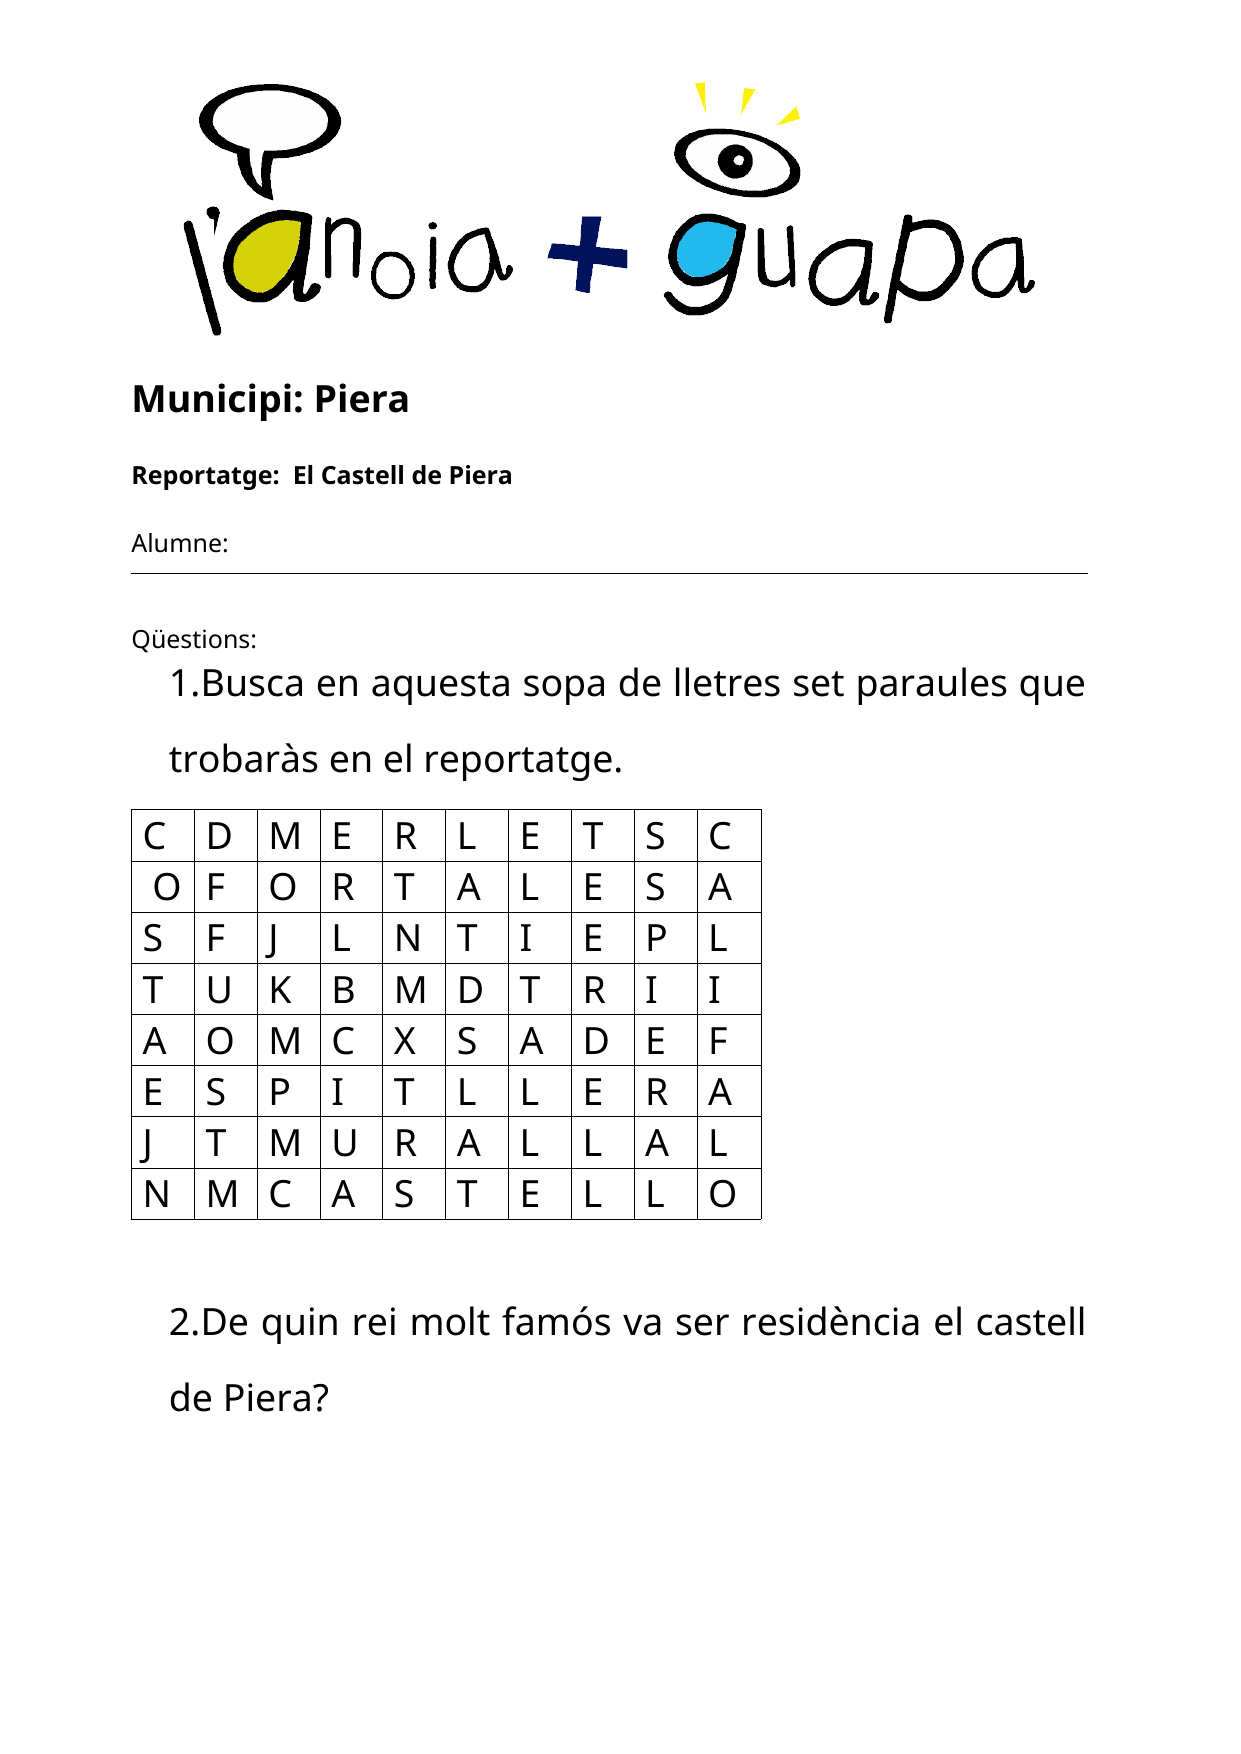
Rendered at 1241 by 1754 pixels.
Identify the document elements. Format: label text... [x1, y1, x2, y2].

table_cell S [195, 1066, 257, 1116]
table_cell F [195, 913, 257, 963]
table_cell K [258, 964, 320, 1014]
table_header C [698, 810, 761, 861]
table_cell O [698, 1169, 761, 1218]
table_cell L [572, 1117, 634, 1167]
table_header D [195, 810, 257, 861]
table_cell P [258, 1066, 320, 1116]
table_cell L [698, 913, 761, 963]
table_cell M [195, 1169, 257, 1218]
table_cell I [635, 964, 697, 1014]
table_cell L [509, 1066, 571, 1116]
table_cell R [572, 964, 634, 1014]
table_cell N [132, 1169, 194, 1218]
table_cell A [132, 1015, 194, 1065]
table_cell A [509, 1015, 571, 1065]
table_cell M [258, 1117, 320, 1167]
table_cell U [321, 1117, 382, 1167]
table_cell S [132, 913, 194, 963]
table_cell E [132, 1066, 194, 1116]
table_cell J [132, 1117, 194, 1167]
table_cell T [446, 1169, 508, 1218]
table_cell L [509, 1117, 571, 1167]
text Qüestions: [131, 622, 1087, 656]
table_header T [572, 810, 634, 861]
table_cell T [195, 1117, 257, 1167]
table_cell D [572, 1015, 634, 1065]
picture [183, 82, 1035, 336]
table_header E [321, 810, 382, 861]
table_cell L [509, 862, 571, 912]
table_cell T [446, 913, 508, 963]
table_cell T [509, 964, 571, 1014]
table_cell B [321, 964, 382, 1014]
table_cell T [383, 1066, 445, 1116]
table_cell S [383, 1169, 445, 1218]
table_cell C [321, 1015, 382, 1065]
table_cell R [321, 862, 382, 912]
table_cell O [195, 1015, 257, 1065]
table_cell O [132, 862, 194, 912]
table_header L [446, 810, 508, 861]
table_cell T [383, 862, 445, 912]
table_cell L [635, 1169, 697, 1218]
table_cell L [446, 1066, 508, 1116]
table_cell P [635, 913, 697, 963]
table_cell I [698, 964, 761, 1014]
table_cell M [258, 1015, 320, 1065]
text Alumne: [131, 526, 1087, 560]
table_cell L [321, 913, 382, 963]
table_cell X [383, 1015, 445, 1065]
table_cell E [509, 1169, 571, 1218]
table_cell D [446, 964, 508, 1014]
table_cell A [698, 1066, 761, 1116]
table_header C [132, 810, 194, 861]
table_cell A [446, 1117, 508, 1167]
table_cell E [572, 913, 634, 963]
table_cell L [698, 1117, 761, 1167]
table_cell E [635, 1015, 697, 1065]
table_cell R [383, 1117, 445, 1167]
table_header M [258, 810, 320, 861]
table_cell J [258, 913, 320, 963]
table_cell O [258, 862, 320, 912]
table_cell A [446, 862, 508, 912]
list De quin rei molt famós va ser residència el castell de Piera? [169, 1295, 1087, 1423]
table_cell N [383, 913, 445, 963]
table_cell R [635, 1066, 697, 1116]
table_cell A [321, 1169, 382, 1218]
table_cell S [635, 862, 697, 912]
table_header S [635, 810, 697, 861]
table_cell F [195, 862, 257, 912]
table_cell M [383, 964, 445, 1014]
text Reportatge: El Castell de Piera [131, 457, 1087, 492]
list Busca en aquesta sopa de lletres set paraules que trobaràs en el reportatge. [169, 656, 1087, 784]
text Municipi: Piera [131, 372, 1087, 423]
table_cell S [446, 1015, 508, 1065]
table_cell T [132, 964, 194, 1014]
table_cell E [572, 1066, 634, 1116]
table_cell C [258, 1169, 320, 1218]
table_header E [509, 810, 571, 861]
table_cell A [698, 862, 761, 912]
table_cell F [698, 1015, 761, 1065]
table_cell E [572, 862, 634, 912]
table_header R [383, 810, 445, 861]
table_cell L [572, 1169, 634, 1218]
table_cell A [635, 1117, 697, 1167]
table_cell I [509, 913, 571, 963]
table_cell I [321, 1066, 382, 1116]
table_cell U [195, 964, 257, 1014]
